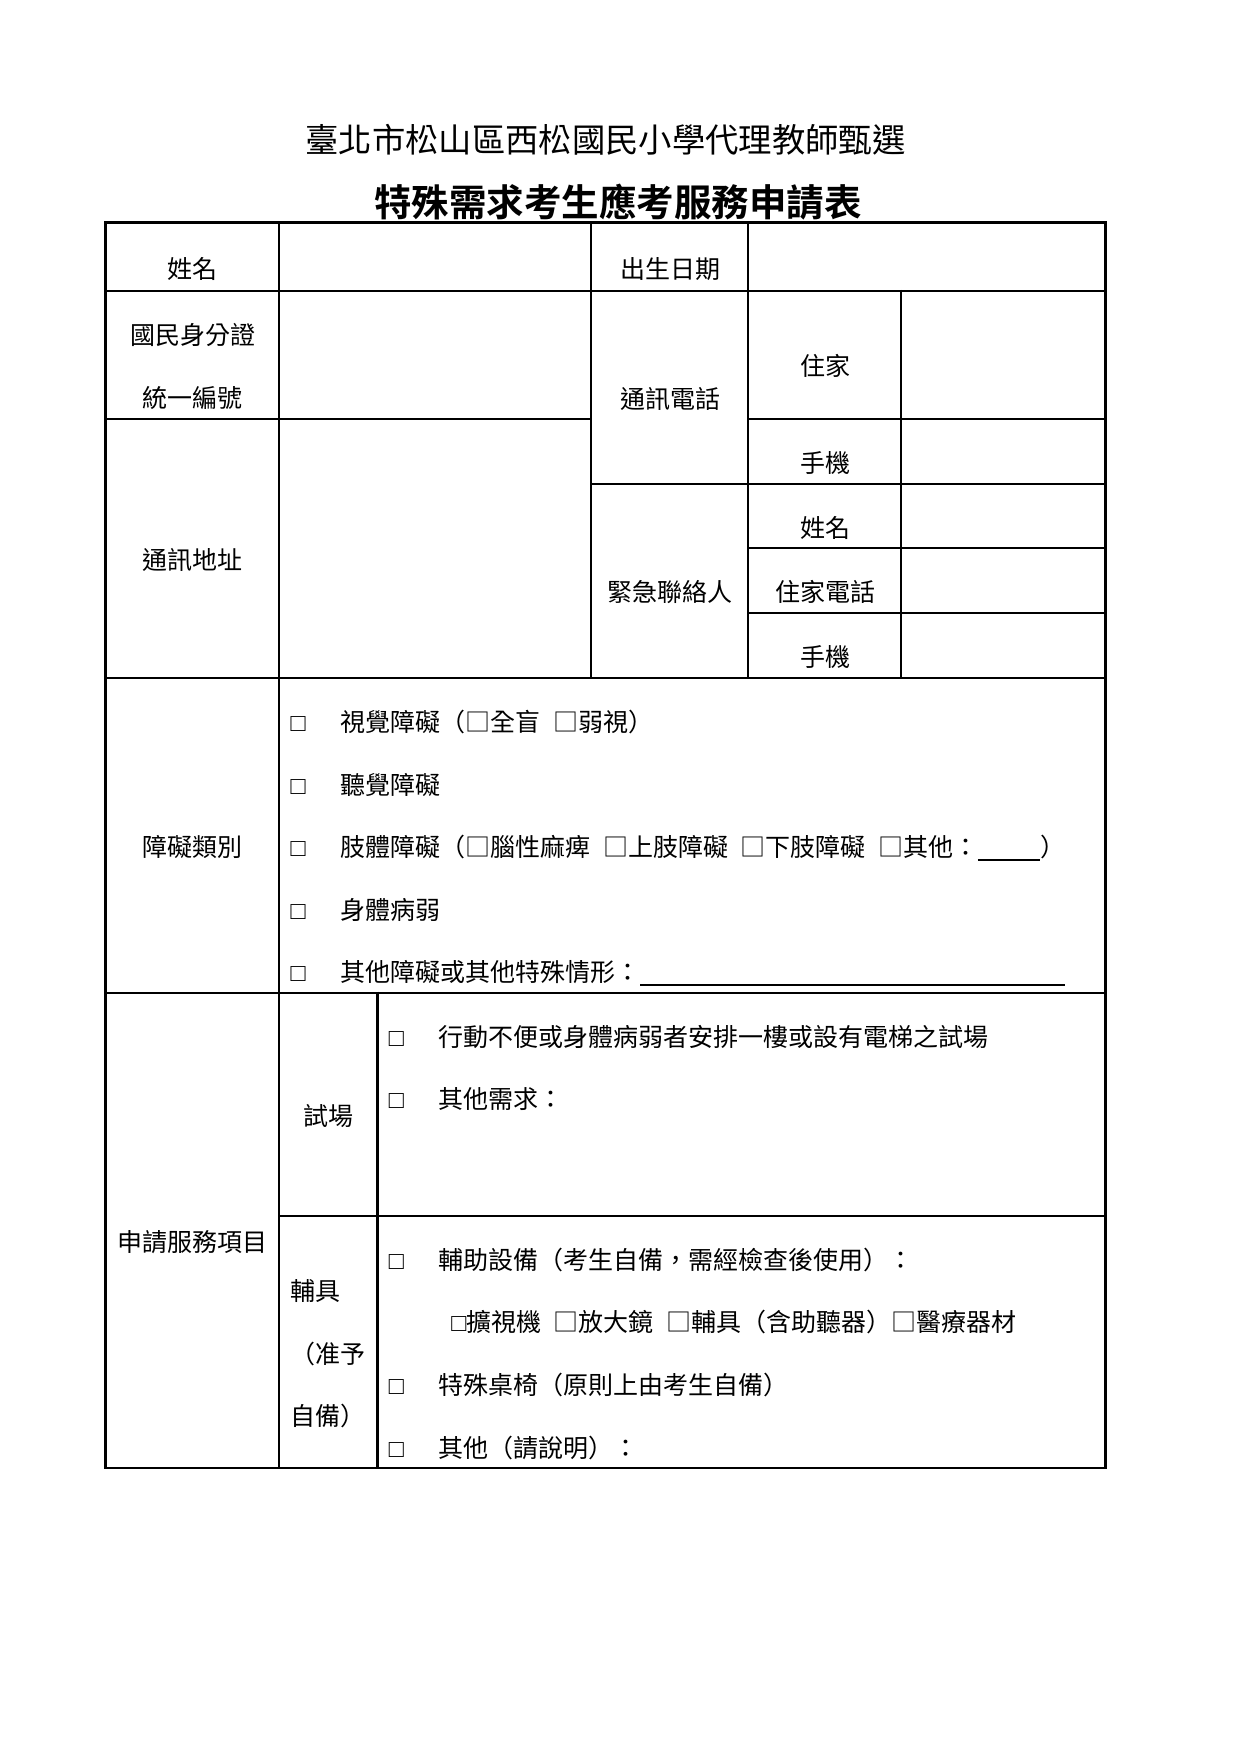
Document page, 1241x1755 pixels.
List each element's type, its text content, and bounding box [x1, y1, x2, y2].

table_cell [902, 549, 1104, 612]
text 臺北市松山區西松國民小學代理教師甄選 [89, 96, 1122, 158]
table_cell 手機 [749, 614, 900, 677]
table_cell [280, 420, 590, 677]
table_header [280, 224, 590, 290]
table_cell 緊急聯絡人 [592, 485, 747, 677]
table_cell 住家 [749, 292, 900, 417]
table_cell 姓名 [749, 485, 900, 547]
table_cell [902, 485, 1104, 547]
table_cell 障礙類別 [107, 679, 278, 992]
table_cell 國民身分證 統一編號 [107, 292, 278, 417]
table_cell 申請服務項目 [107, 994, 278, 1467]
table_cell 試場 [280, 994, 376, 1215]
table_cell [280, 292, 590, 417]
table_header [749, 224, 1104, 290]
text 特殊需求考生應考服務申請表 [114, 158, 1122, 221]
table_cell [902, 614, 1104, 677]
table_cell [902, 420, 1104, 482]
table_cell 手機 [749, 420, 900, 482]
table_cell □ 輔助設備（考生自備，需經檢查後使用）： □擴視機 □放大鏡 □輔具（含助聽器）□醫療器材 □ 特殊桌椅（原則上由考生自備） □ 其他（請說明）： [379, 1217, 1104, 1467]
table_cell □ 視覺障礙（□全盲 □弱視） □ 聽覺障礙 □ 肢體障礙（□腦性麻痺 □上肢障礙 □下肢障礙 □其他： ） □ 身體病弱 □ 其他障礙或其他特殊情形： [280, 679, 1104, 992]
table_cell 住家電話 [749, 549, 900, 612]
table_cell [902, 292, 1104, 417]
table_cell □ 行動不便或身體病弱者安排一樓或設有電梯之試場 □ 其他需求： [379, 994, 1104, 1215]
table_cell 輔具（准予自備） [280, 1217, 376, 1467]
table_cell 通訊地址 [107, 420, 278, 677]
table_cell 通訊電話 [592, 292, 747, 482]
table_header 出生日期 [592, 224, 747, 290]
table_header 姓名 [107, 224, 278, 290]
